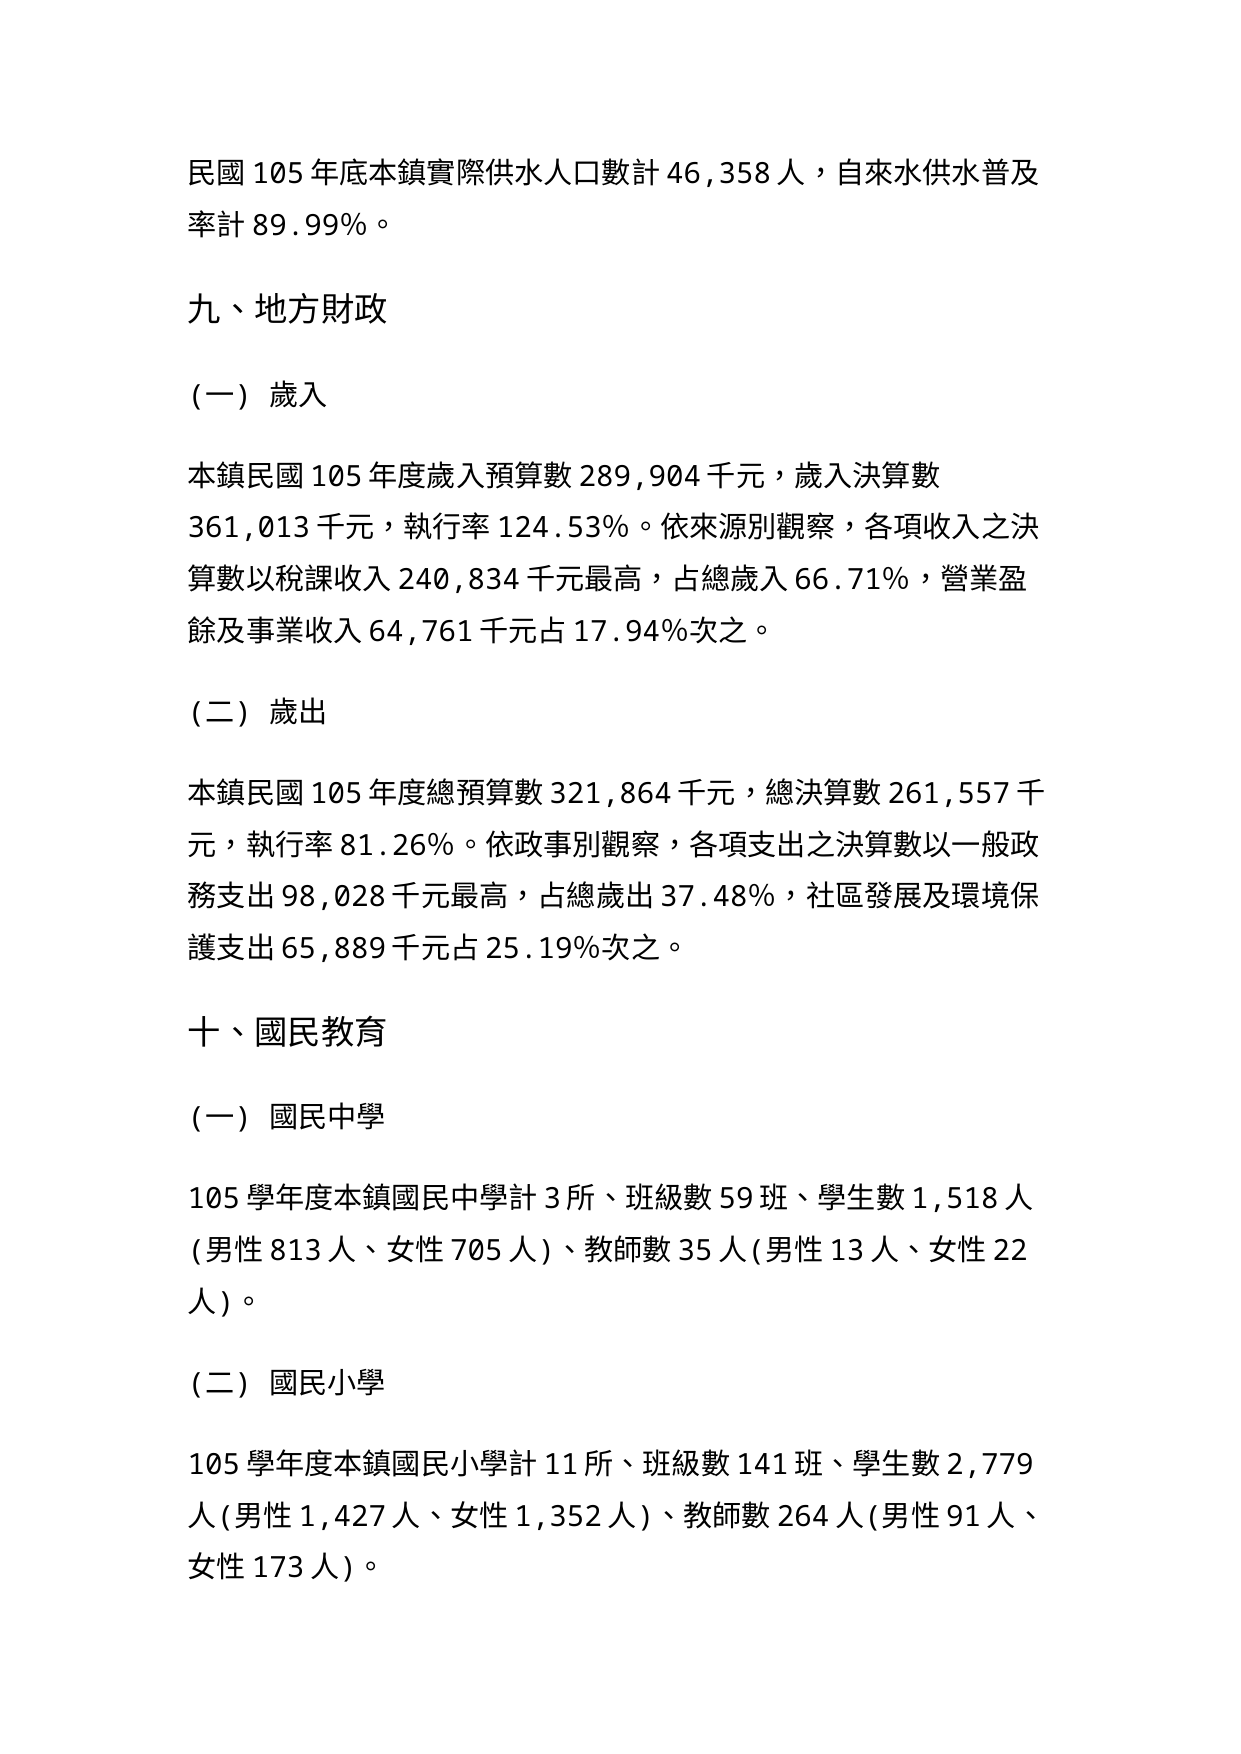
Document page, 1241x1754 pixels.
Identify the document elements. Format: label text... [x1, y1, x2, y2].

text (二) 歲出 [187, 688, 1053, 731]
text 九、地方財政 [187, 283, 1053, 331]
text 本鎮民國105年度歲入預算數289,904千元，歲入決算數361,013千元，執行率124.53％。依來源別觀察，各項收入之決算數以稅課收入240,834千元最高，占總歲入66.71％，營業盈餘及事業收入64,761千元占17.94％次之。 [187, 452, 1053, 649]
text 105學年度本鎮國民中學計3所、班級數59班、學生數1,518人(男性813人、女性705人)、教師數35人(男性13人、女性22人)。 [187, 1175, 1053, 1321]
text 105學年度本鎮國民小學計11所、班級數141班、學生數2,779人(男性1,427人、女性1,352人)、教師數264人(男性91人、女性173人)。 [187, 1441, 1053, 1586]
text (二) 國民小學 [187, 1359, 1053, 1402]
text (一) 國民中學 [187, 1094, 1053, 1136]
text (一) 歲入 [187, 371, 1053, 413]
text 民國105年底本鎮實際供水人口數計46,358人，自來水供水普及率計89.99％。 [187, 150, 1053, 244]
text 本鎮民國105年度總預算數321,864千元，總決算數261,557千元，執行率81.26％。依政事別觀察，各項支出之決算數以一般政務支出98,028千元最高，占總歲出37.48％，社區發展及環境保護支出65,889千元占25.19％次之。 [187, 769, 1053, 967]
text 十、國民教育 [187, 1006, 1053, 1054]
